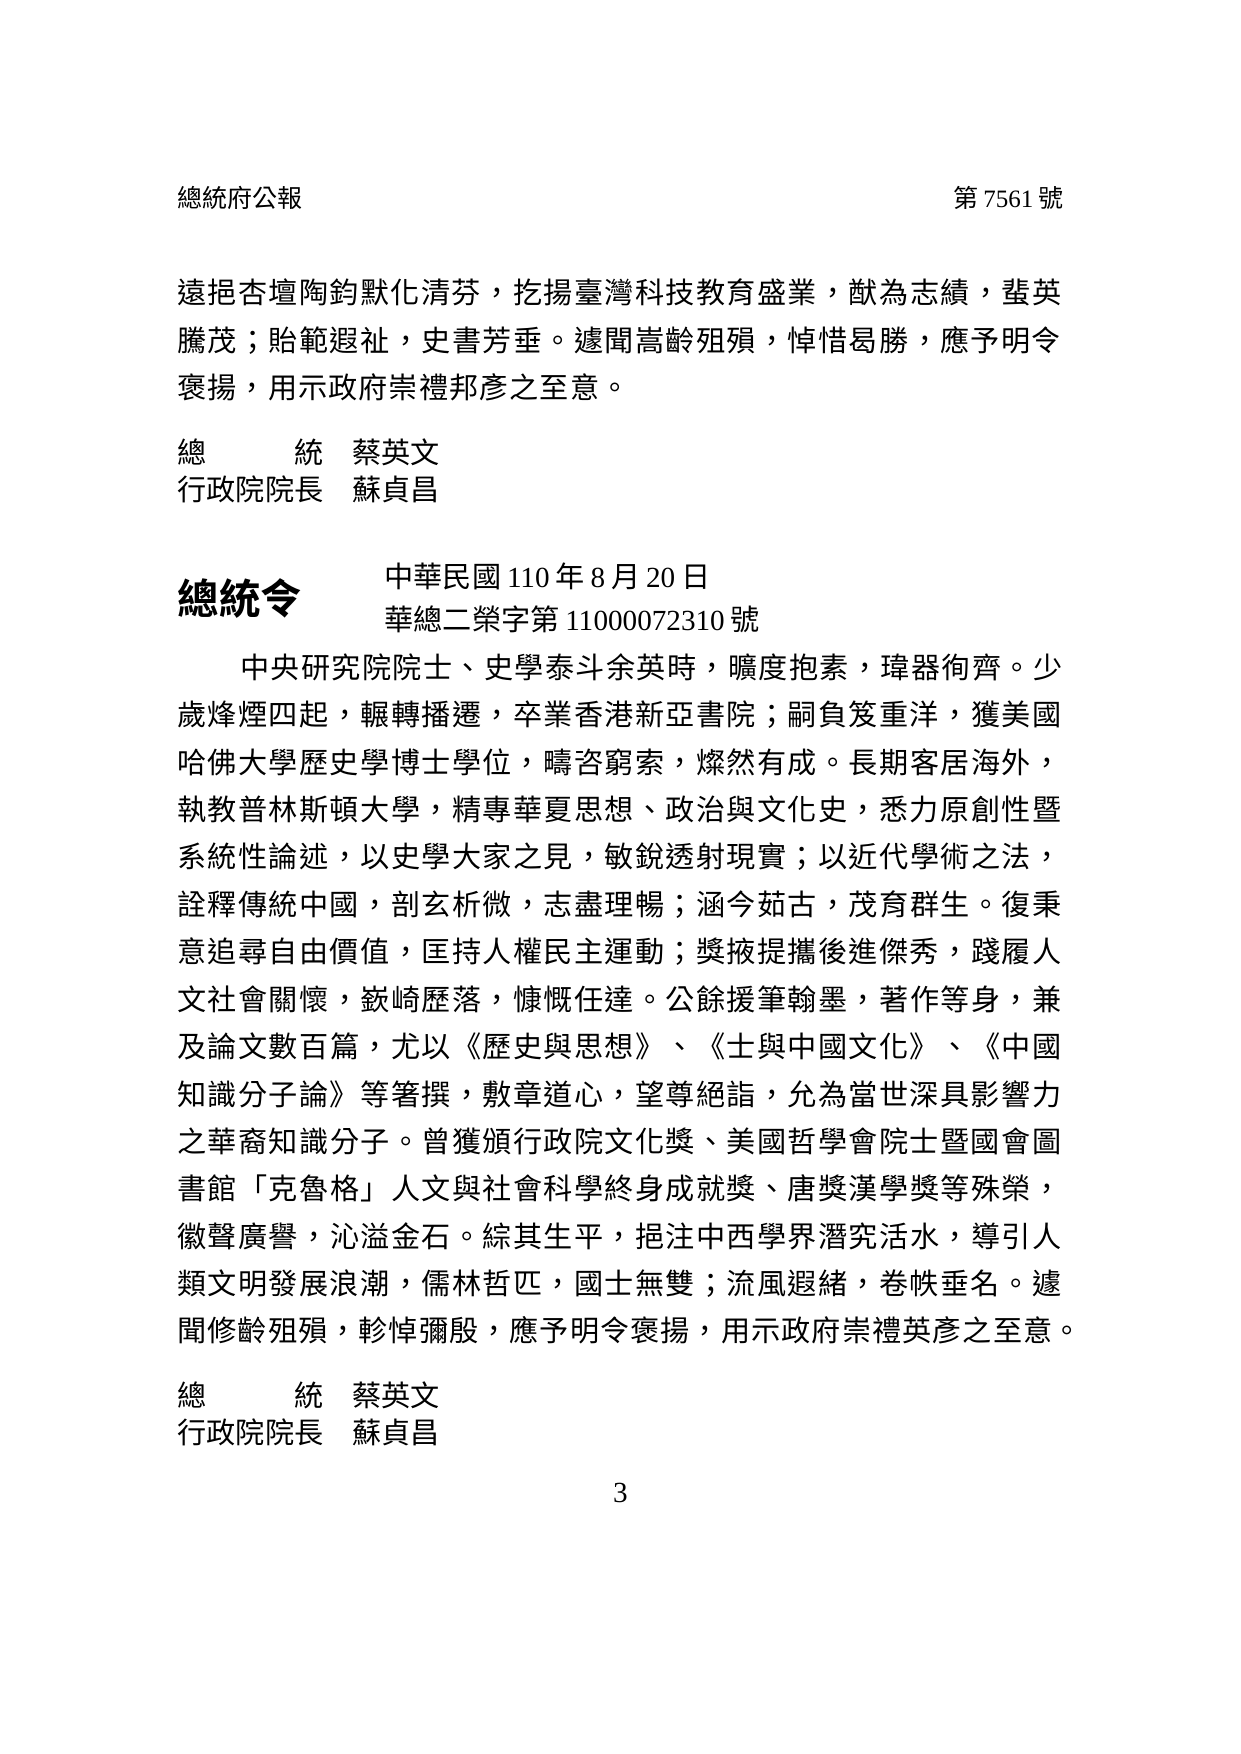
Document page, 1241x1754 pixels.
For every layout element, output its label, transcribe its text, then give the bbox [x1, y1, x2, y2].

text 前行政院國家科學委員會主任委員、國立成功大學前校長夏漢民，泓渟瑋器，沖簡詳雅。少歲卒業海軍軍官學校，嗣獲成功大學暨美國奧克拉荷馬大學機械工程碩、博士學位，淬琢礱砥，淵純載籍。遄返迭任成大系主任、高雄工專校長暨教育部技職司司長、常務次長等職，肇始多元事務興革，悉心完善技職體系；碩擘產學合作機制，增益成果應用轉移，極慮創思，運箸有方。尤以接掌成功大學任內，張拓校區土地規模，力促組織系所擴編；殫籌劈劃醫學中心，協濟航太研發場域；廣博通識課程內涵，開啟師生對話管道，格致窮理，領異拔新；百緒紛陳，明效大驗。復於出任國科會主任委員、政務委員期間，形塑前瞻科技政策，擬訂太空衛星計畫；加速築造國家實驗室，推動資通訊基本建設，灼見閎言，委重投艱。曾獲頒優秀青年工程師獎、行政院三等功績獎章等殊榮。綜其生平，遠挹杏壇陶鈞默化清芬，扢揚臺灣科技教育盛業，猷為志績，蜚英騰茂；貽範遐祉，史書芳垂。遽聞嵩齡殂殞，悼惜曷勝，應予明令褒揚，用示政府崇禮邦彥之至意。 [177, 266, 1063, 408]
text 中央研究院院士、史學泰斗余英時，曠度抱素，瑋器徇齊。少歲烽煙四起，輾轉播遷，卒業香港新亞書院；嗣負笈重洋，獲美國哈佛大學歷史學博士學位，疇咨窮索，燦然有成。長期客居海外，執教普林斯頓大學，精專華夏思想、政治與文化史，悉力原創性暨系統性論述，以史學大家之見，敏銳透射現實；以近代學術之法，詮釋傳統中國，剖玄析微，志盡理暢；涵今茹古，茂育群生。復秉意追尋自由價值，匡持人權民主運動；獎掖提攜後進傑秀，踐履人文社會關懷，嶔崎歷落，慷慨任達。公餘援筆翰墨，著作等身，兼及論文數百篇，尤以《歷史與思想》、《士與中國文化》、《中國知識分子論》等箸撰，敷章道心，望尊絕詣，允為當世深具影響力之華裔知識分子。曾獲頒行政院文化獎、美國哲學會院士暨國會圖書館「克魯格」人文與社會科學終身成就獎、唐獎漢學獎等殊榮，徽聲廣譽，沁溢金石。綜其生平，挹注中西學界潛究活水，導引人類文明發展浪潮，儒林哲匹，國士無雙；流風遐緒，卷帙垂名。遽聞修齡殂殞，軫悼彌殷，應予明令褒揚，用示政府崇禮英彥之至意。 [177, 640, 1063, 1351]
table_header 中華民國110年8月20日 華總二榮字第11000072310號 [381, 552, 877, 640]
text 總 統 蔡英文 行政院院長 蘇貞昌 [177, 1376, 1063, 1451]
table_header 總統令 [174, 552, 381, 640]
text 總 統 蔡英文 行政院院長 蘇貞昌 [177, 433, 1063, 508]
